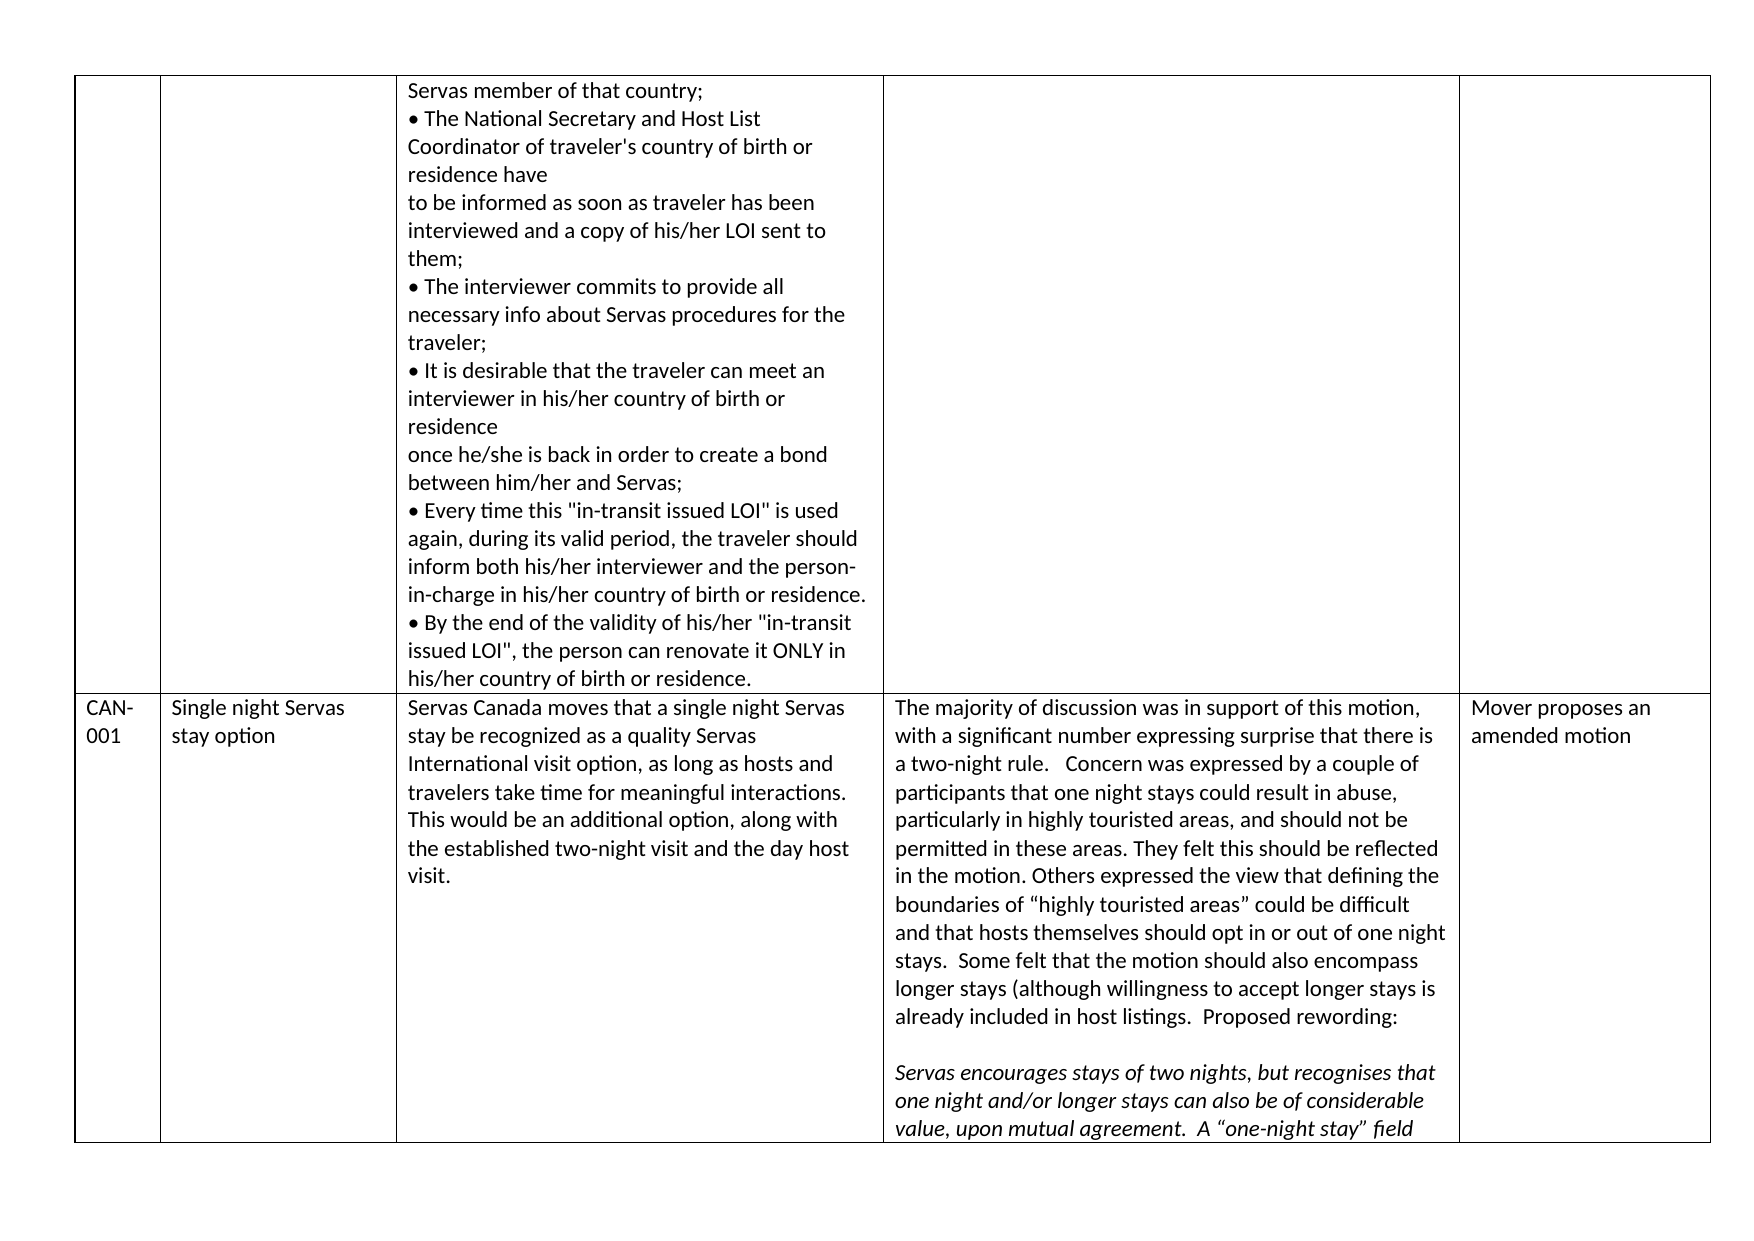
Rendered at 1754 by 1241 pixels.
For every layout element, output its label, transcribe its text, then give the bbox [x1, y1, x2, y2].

table_cell Single night Servas stay option [161, 694, 396, 1142]
table_cell The majority of discussion was in support of this motion, with a significant number expressing surprise that there is a two-night rule. Concern was expressed by a couple of participants that one night stays could result in abuse, particularly in highly touristed areas, and should not be permitted in these areas. They felt this should be reflected in the motion. Others expressed the view that defining the boundaries of “highly touristed areas” could be difficult and that hosts themselves should opt in or out of one night stays. Some felt that the motion should also encompass longer stays (although willingness to accept longer stays is already included in host listings. Proposed rewording: Servas encourages stays of two nights, but recognises that one night and/or longer stays can also be of considerable value, upon mutual agreement. A “one-night stay” field [884, 694, 1459, 1142]
table_cell [884, 76, 1459, 692]
table_cell Servas member of that country; • The National Secretary and Host List Coordinator of traveler's country of birth or residence have to be informed as soon as traveler has been interviewed and a copy of his/her LOI sent to them; • The interviewer commits to provide all necessary info about Servas procedures for the traveler; • It is desirable that the traveler can meet an interviewer in his/her country of birth or residence once he/she is back in order to create a bond between him/her and Servas; • Every time this "in-transit issued LOI" is used again, during its valid period, the traveler should inform both his/her interviewer and the person-in-charge in his/her country of birth or residence. • By the end of the validity of his/her "in-transit issued LOI", the person can renovate it ONLY in his/her country of birth or residence. [397, 76, 883, 692]
table_cell [76, 76, 160, 692]
table_cell Mover proposes an amended motion [1460, 694, 1710, 1142]
table_cell [161, 76, 396, 692]
table_cell [1460, 76, 1710, 692]
table_cell CAN- 001 [76, 694, 160, 1142]
table_cell Servas Canada moves that a single night Servas stay be recognized as a quality Servas International visit option, as long as hosts and travelers take time for meaningful interactions. This would be an additional option, along with the established two-night visit and the day host visit. [397, 694, 883, 1142]
